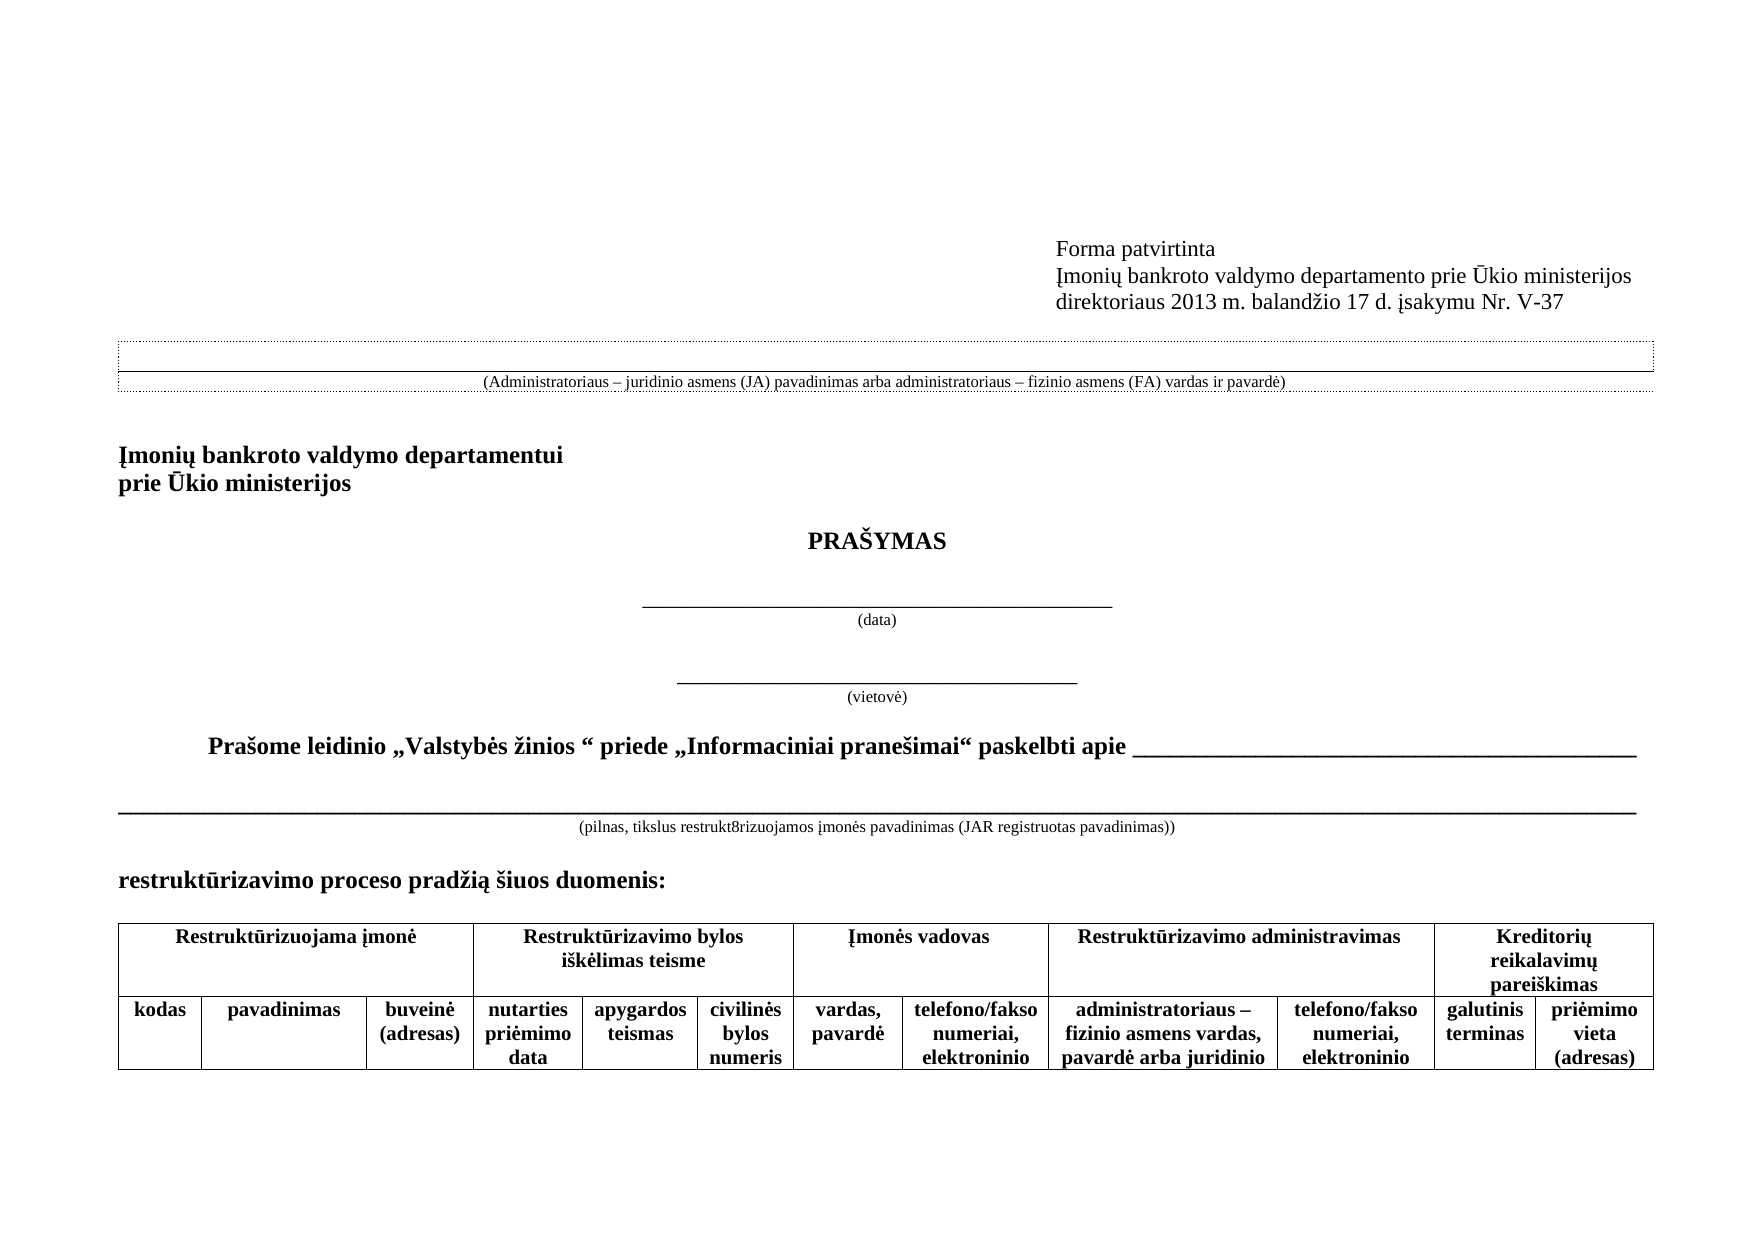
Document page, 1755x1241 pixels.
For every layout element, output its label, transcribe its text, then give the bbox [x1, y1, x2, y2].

table_header Kreditorių reikalavimų pareiškimas [1435, 924, 1653, 996]
text ________________________________ [118, 658, 1636, 687]
table_cell telefono/fakso numeriai, elektroninio [1278, 997, 1434, 1069]
table_cell buveinė (adresas) [367, 997, 473, 1069]
text Forma patvirtinta [1056, 235, 1636, 262]
text Prašome leidinio „Valstybės žinios “ priede „Informaciniai pranešimai“ paskelbti apie [118, 731, 1636, 760]
table_cell pavadinimas [202, 997, 366, 1069]
text PRAŠYMAS [118, 526, 1636, 555]
table_header Restruktūrizavimo bylos iškėlimas teisme [474, 924, 793, 996]
text (vietovė) [118, 687, 1636, 706]
text restruktūrizavimo proceso pradžią šiuos duomenis: [118, 865, 1636, 894]
table_cell vardas, pavardė [794, 997, 902, 1069]
table_header Restruktūrizuojama įmonė [119, 924, 473, 996]
table_cell kodas [119, 997, 201, 1069]
table_cell telefono/fakso numeriai, elektroninio [903, 997, 1048, 1069]
text _ [118, 788, 1636, 813]
text Įmonių bankroto valdymo departamento prie Ūkio ministerijos direktoriaus 2013 m. balandžio 17 d. įsakymu Nr. V-37 [1056, 262, 1636, 314]
table_cell priėmimo vieta (adresas) [1536, 997, 1653, 1069]
table_cell nutarties priėmimo data [474, 997, 582, 1069]
table_cell galutinis terminas [1435, 997, 1535, 1069]
table_cell [118, 391, 1654, 411]
table_header Įmonės vadovas [794, 924, 1048, 996]
text _________________________________________ [118, 583, 1636, 610]
text (data) [118, 610, 1636, 629]
text Įmonių bankroto valdymo departamentui [118, 440, 1636, 468]
text prie Ūkio ministerijos [118, 468, 1636, 497]
table_header [118, 341, 1654, 371]
text (pilnas, tikslus restrukt8rizuojamos įmonės pavadinimas (JAR registruotas pavadinimas)) [118, 817, 1636, 836]
table_cell (Administratoriaus – juridinio asmens (JA) pavadinimas arba administratoriaus – fizinio asmens (FA) vardas ir pavardė) [118, 372, 1654, 391]
table_cell civilinės bylos numeris [698, 997, 793, 1069]
table_cell apygardos teismas [583, 997, 697, 1069]
table_header Restruktūrizavimo administravimas [1049, 924, 1434, 996]
table_cell administratoriaus – fizinio asmens vardas, pavardė arba juridinio [1049, 997, 1277, 1069]
